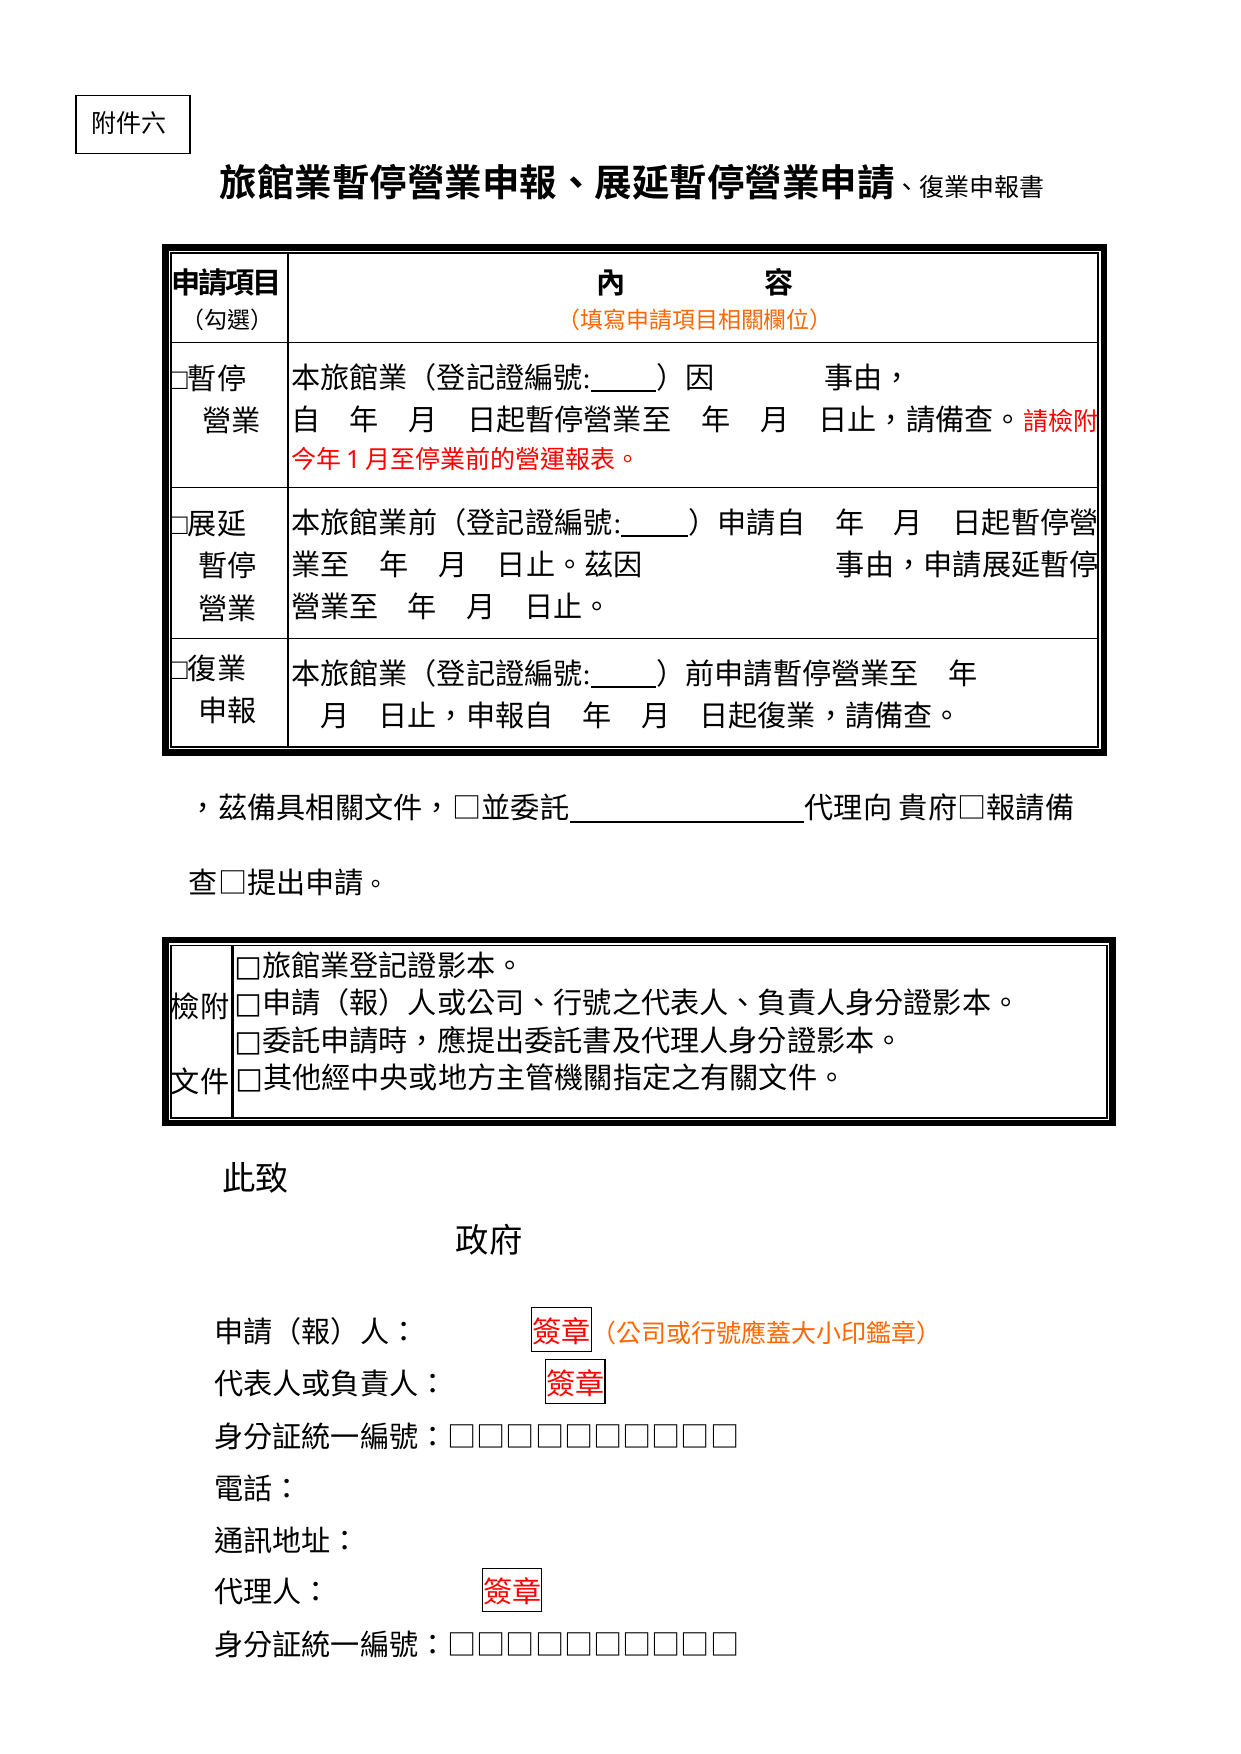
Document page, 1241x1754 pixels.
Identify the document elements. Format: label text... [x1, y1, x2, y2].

text 代理人： 簽章 [214, 1560, 1075, 1612]
table_cell □復業 申報 [172, 639, 287, 746]
text 此致 [189, 1139, 1075, 1214]
table_cell 本旅館業前（登記證編號: ）申請自 年 月 日起暫停營業至 年 月 日止。茲因 事由，申請展延暫停營業至 年 月 日止。 [289, 488, 1097, 637]
text [77, 96, 189, 153]
table_header 檢附文件 [172, 946, 231, 1117]
text 代表人或負責人： 簽章 [214, 1352, 1075, 1404]
text ，茲備具相關文件，□並委託 代理向 貴府□報請備查□提出申請。 [189, 768, 1075, 918]
text 電話： [214, 1456, 1075, 1508]
text 附件六 [91, 104, 174, 140]
text 身分証統一編號：□□□□□□□□□□ [214, 1612, 1075, 1664]
table_cell □暫停 營業 [172, 343, 287, 487]
text 旅館業暫停營業申報、展延暫停營業申請、復業申報書 [189, 152, 1075, 207]
text 政府 [189, 1214, 1075, 1262]
table_cell □展延 暫停 營業 [172, 488, 287, 637]
table_cell 本旅館業（登記證編號: ）前申請暫停營業至 年 月 日止，申報自 年 月 日起復業，請備查。 [289, 639, 1097, 746]
table_header □旅館業登記證影本。 □申請（報）人或公司、行號之代表人、負責人身分證影本。 □委託申請時，應提出委託書及代理人身分證影本。 □其他經中央或地方主管機關指定之有關文件。 [234, 946, 1106, 1117]
text 申請（報）人： 簽章（公司或行號應蓋大小印鑑章） [214, 1299, 1075, 1352]
table_cell 本旅館業（登記證編號: ）因 事由， 自 年 月 日起暫停營業至 年 月 日止，請備查。請檢附今年1月至停業前的營運報表。 [289, 343, 1097, 487]
text 通訊地址： [214, 1508, 1075, 1560]
table_header 申請項目 （勾選） [172, 254, 287, 342]
table_header 內 容 （填寫申請項目相關欄位） [289, 254, 1097, 342]
text 身分証統一編號：□□□□□□□□□□ [214, 1404, 1075, 1456]
